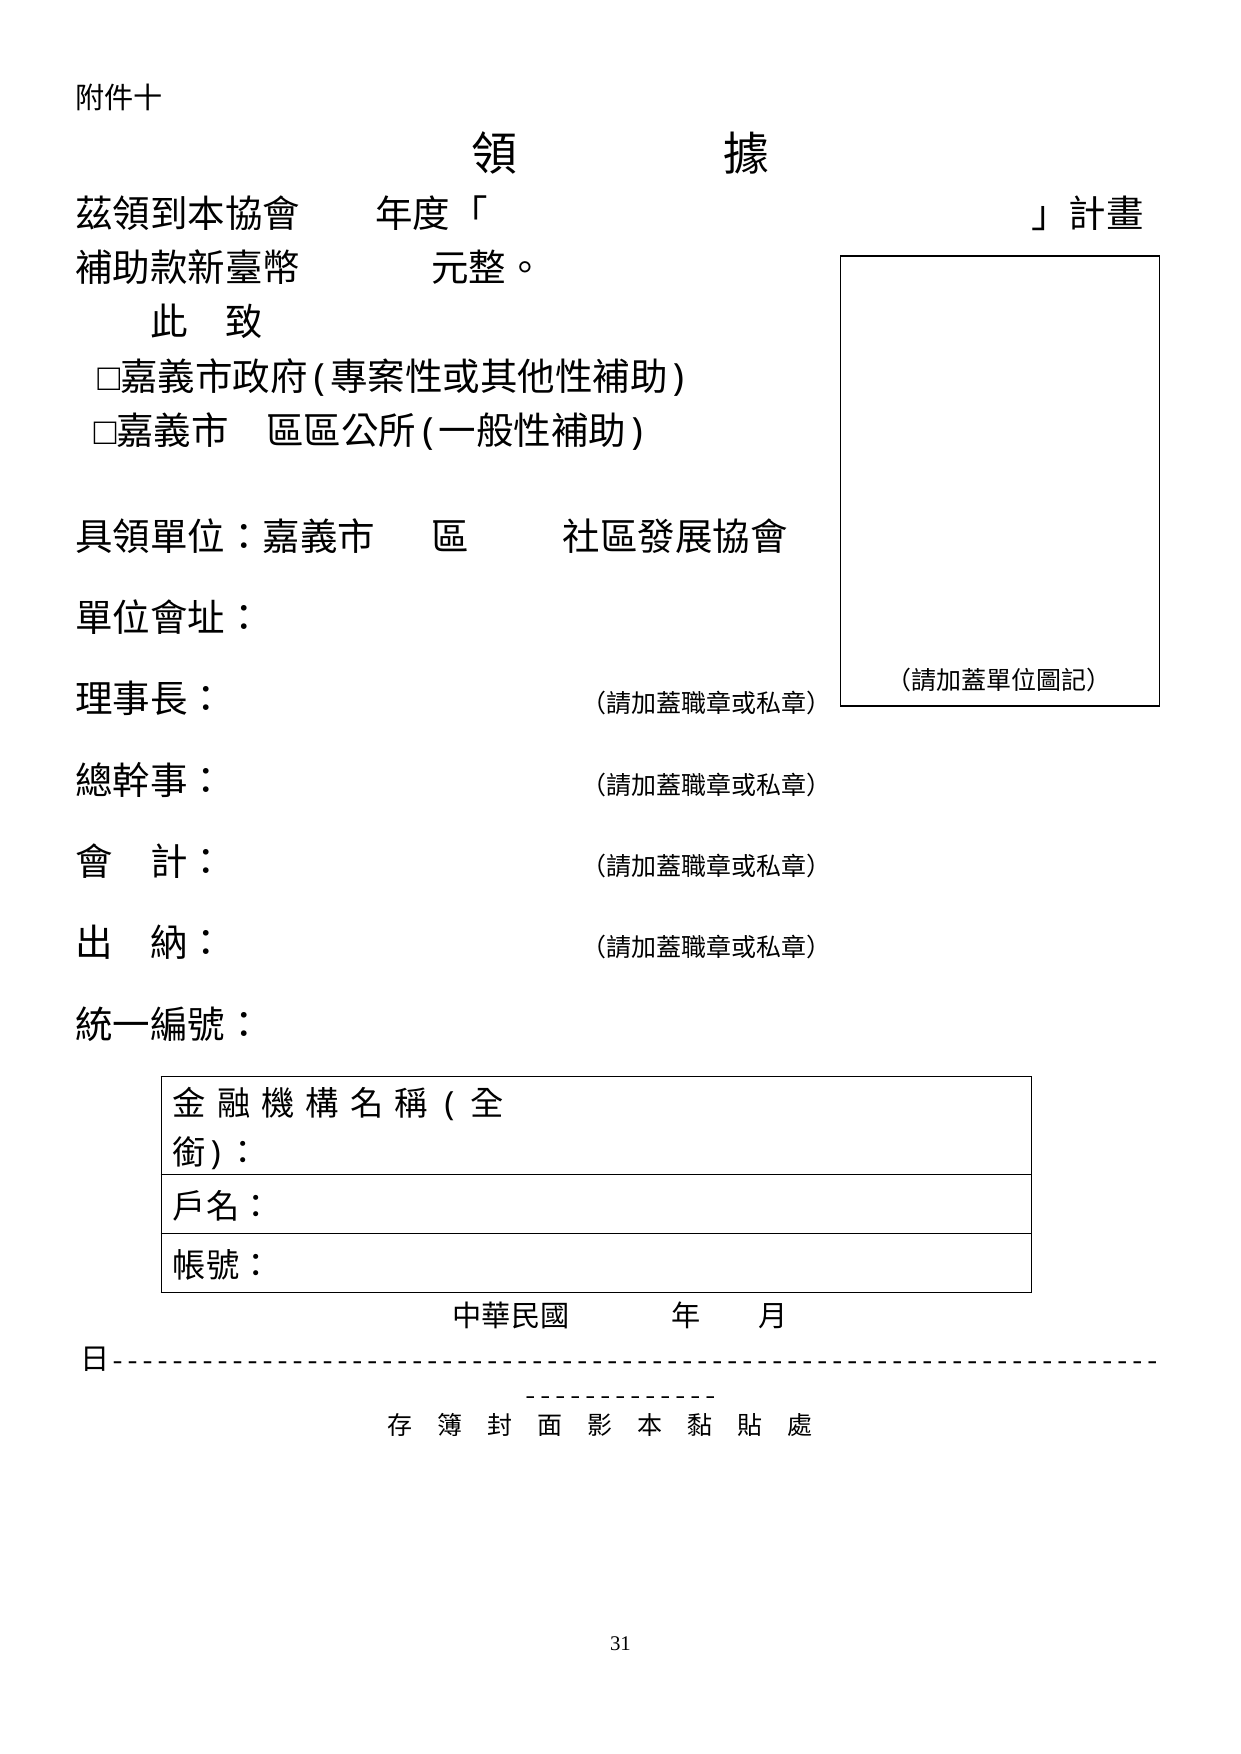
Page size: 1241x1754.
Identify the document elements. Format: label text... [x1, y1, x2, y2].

text 存 簿 封 面 影 本 黏 貼 處 [387, 1406, 826, 1442]
table_cell [515, 1175, 1031, 1233]
text [841, 401, 1159, 455]
text [841, 292, 1159, 346]
text 茲領到本協會 年度「 」計畫 [75, 184, 1165, 238]
text 領 據 [75, 117, 1165, 184]
text 會 計： （請加蓋職章或私章） [75, 832, 1165, 886]
text （請加蓋單位圖記） [874, 661, 1131, 692]
text 單位會址： [75, 588, 840, 642]
text 中華民國 年 月 日----------------------------------------------------------------------------------- [75, 1293, 1165, 1473]
table_cell 戶名： [162, 1175, 514, 1233]
table_cell [515, 1234, 1031, 1292]
text [1160, 292, 1165, 346]
text 具領單位：嘉義市 區 社區發展協會 [75, 506, 840, 561]
text [1160, 588, 1165, 642]
text [841, 506, 1159, 561]
text 補助款新臺幣 元整。 [75, 238, 1165, 292]
text [859, 653, 1146, 699]
text 此 致 [75, 292, 840, 346]
table_cell 帳號： [162, 1234, 514, 1292]
table_header [515, 1077, 1031, 1174]
text 出 納： （請加蓋職章或私章） [75, 913, 1165, 967]
text 統一編號： [75, 994, 1165, 1049]
text □嘉義市 區區公所(一般性補助) [75, 401, 840, 455]
text 附件十 [75, 75, 1165, 117]
text [841, 588, 1159, 642]
text [841, 346, 1159, 401]
text □嘉義市政府(專案性或其他性補助) [75, 346, 840, 401]
text 總幹事： （請加蓋職章或私章） [75, 751, 1165, 805]
text 理事長： （請加蓋職章或私章） [75, 669, 1165, 723]
table_header 金融機構名稱(全銜)： [162, 1077, 514, 1174]
